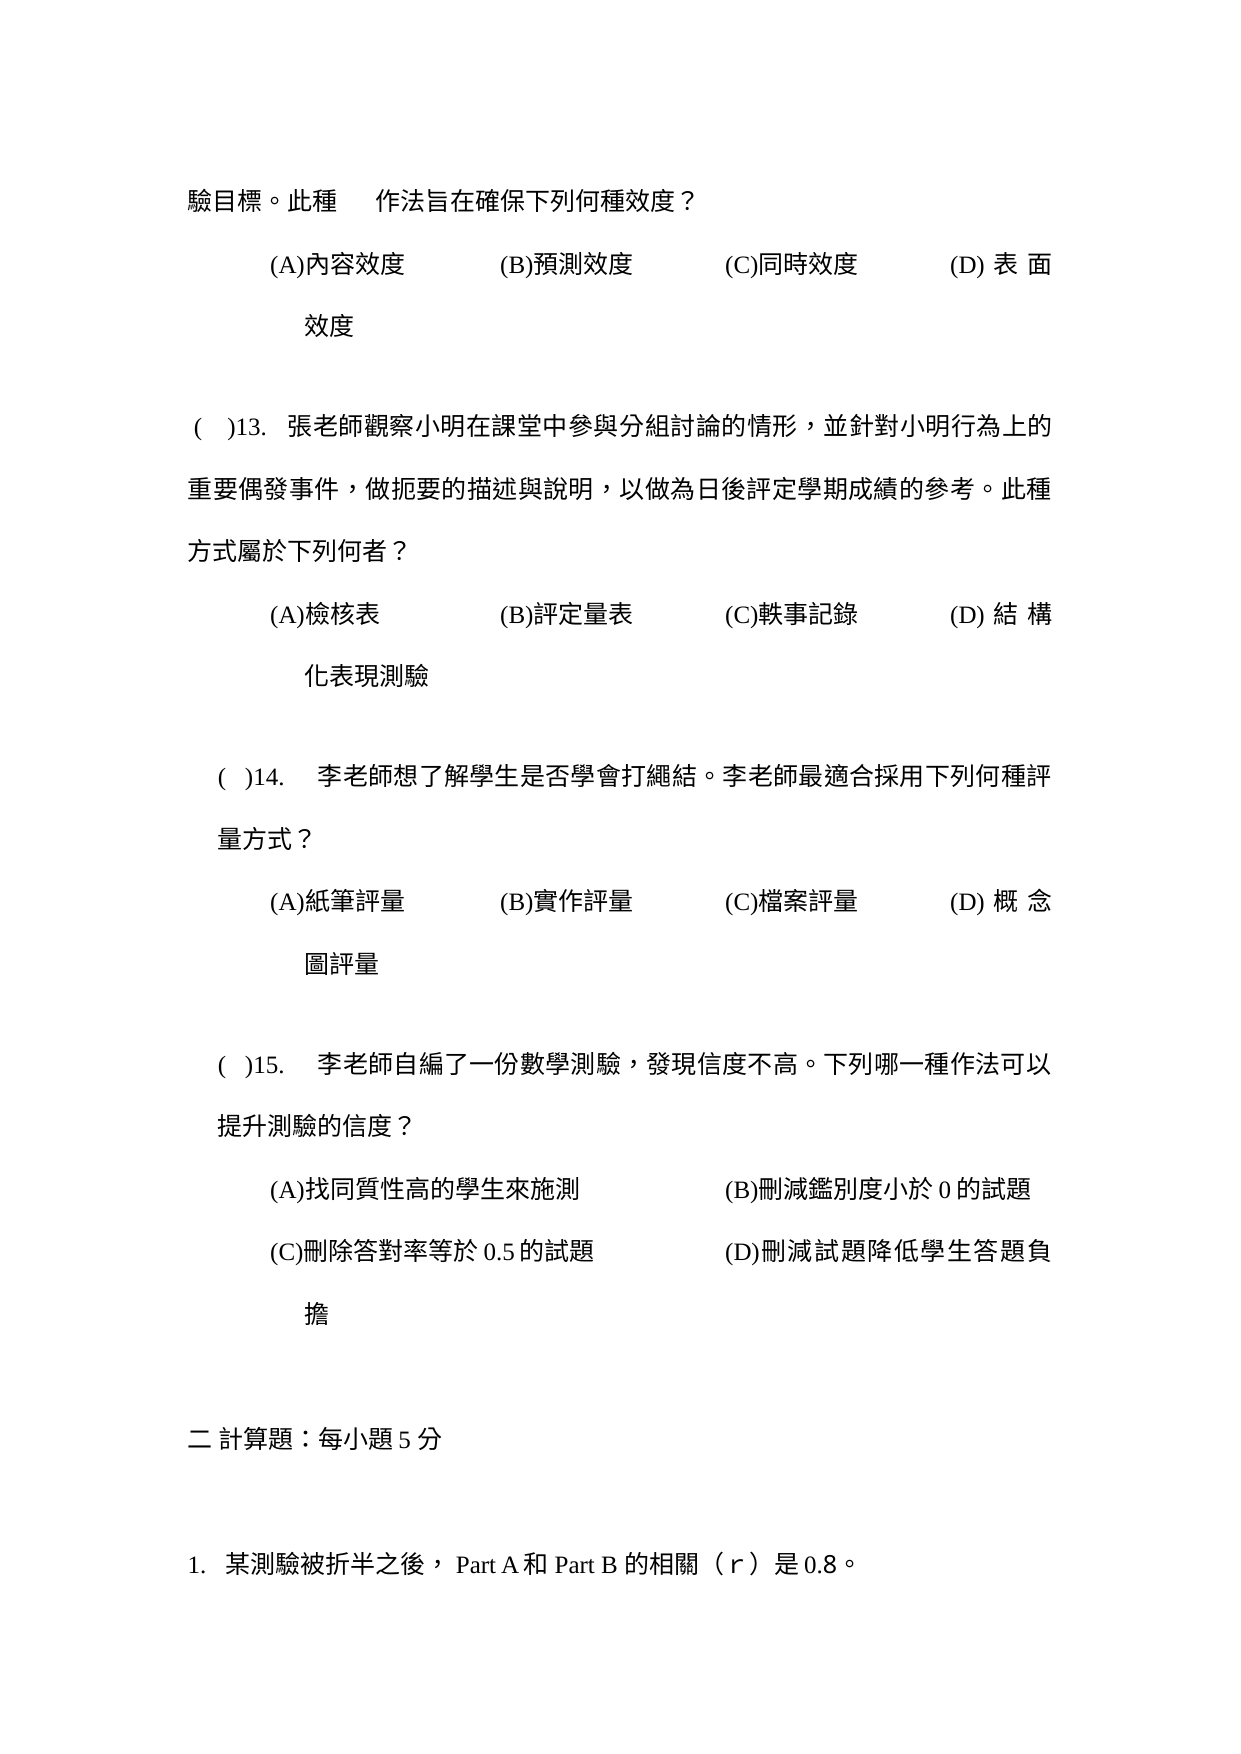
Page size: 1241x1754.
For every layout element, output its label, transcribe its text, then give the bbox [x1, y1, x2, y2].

text (C)刪除答對率等於0.5的試題 (D)刪減試題降低學生答題負擔 [270, 1208, 1053, 1333]
text ( )14. 李老師想了解學生是否學會打繩結。李老師最適合採用下列何種評量方式？ [218, 733, 1053, 858]
text (A)找同質性高的學生來施測 (B)刪減鑑別度小於0的試題 [270, 1146, 1053, 1208]
text (A)內容效度 (B)預測效度 (C)同時效度 (D)表面效度 [270, 221, 1053, 346]
text ( )15. 李老師自編了一份數學測驗，發現信度不高。下列哪一種作法可以提升測驗的信度？ [218, 1021, 1053, 1146]
text 二 計算題：每小題5 分 [187, 1396, 1053, 1458]
text 驗目標。此種 作法旨在確保下列何種效度？ [187, 158, 1053, 221]
text ( )13. 張老師觀察小明在課堂中參與分組討論的情形，並針對小明行為上的重要偶發事件，做扼要的描述與說明，以做為日後評定學期成績的參考。此種方式屬於下列何者？ [187, 383, 1053, 571]
text (A)紙筆評量 (B)實作評量 (C)檔案評量 (D)概念圖評量 [270, 858, 1053, 983]
list 某測驗被折半之後， Part A 和 Part B 的相關（ｒ）是0.8。 [187, 1521, 1053, 1583]
text (A)檢核表 (B)評定量表 (C)軼事記錄 (D)結構化表現測驗 [270, 571, 1053, 696]
